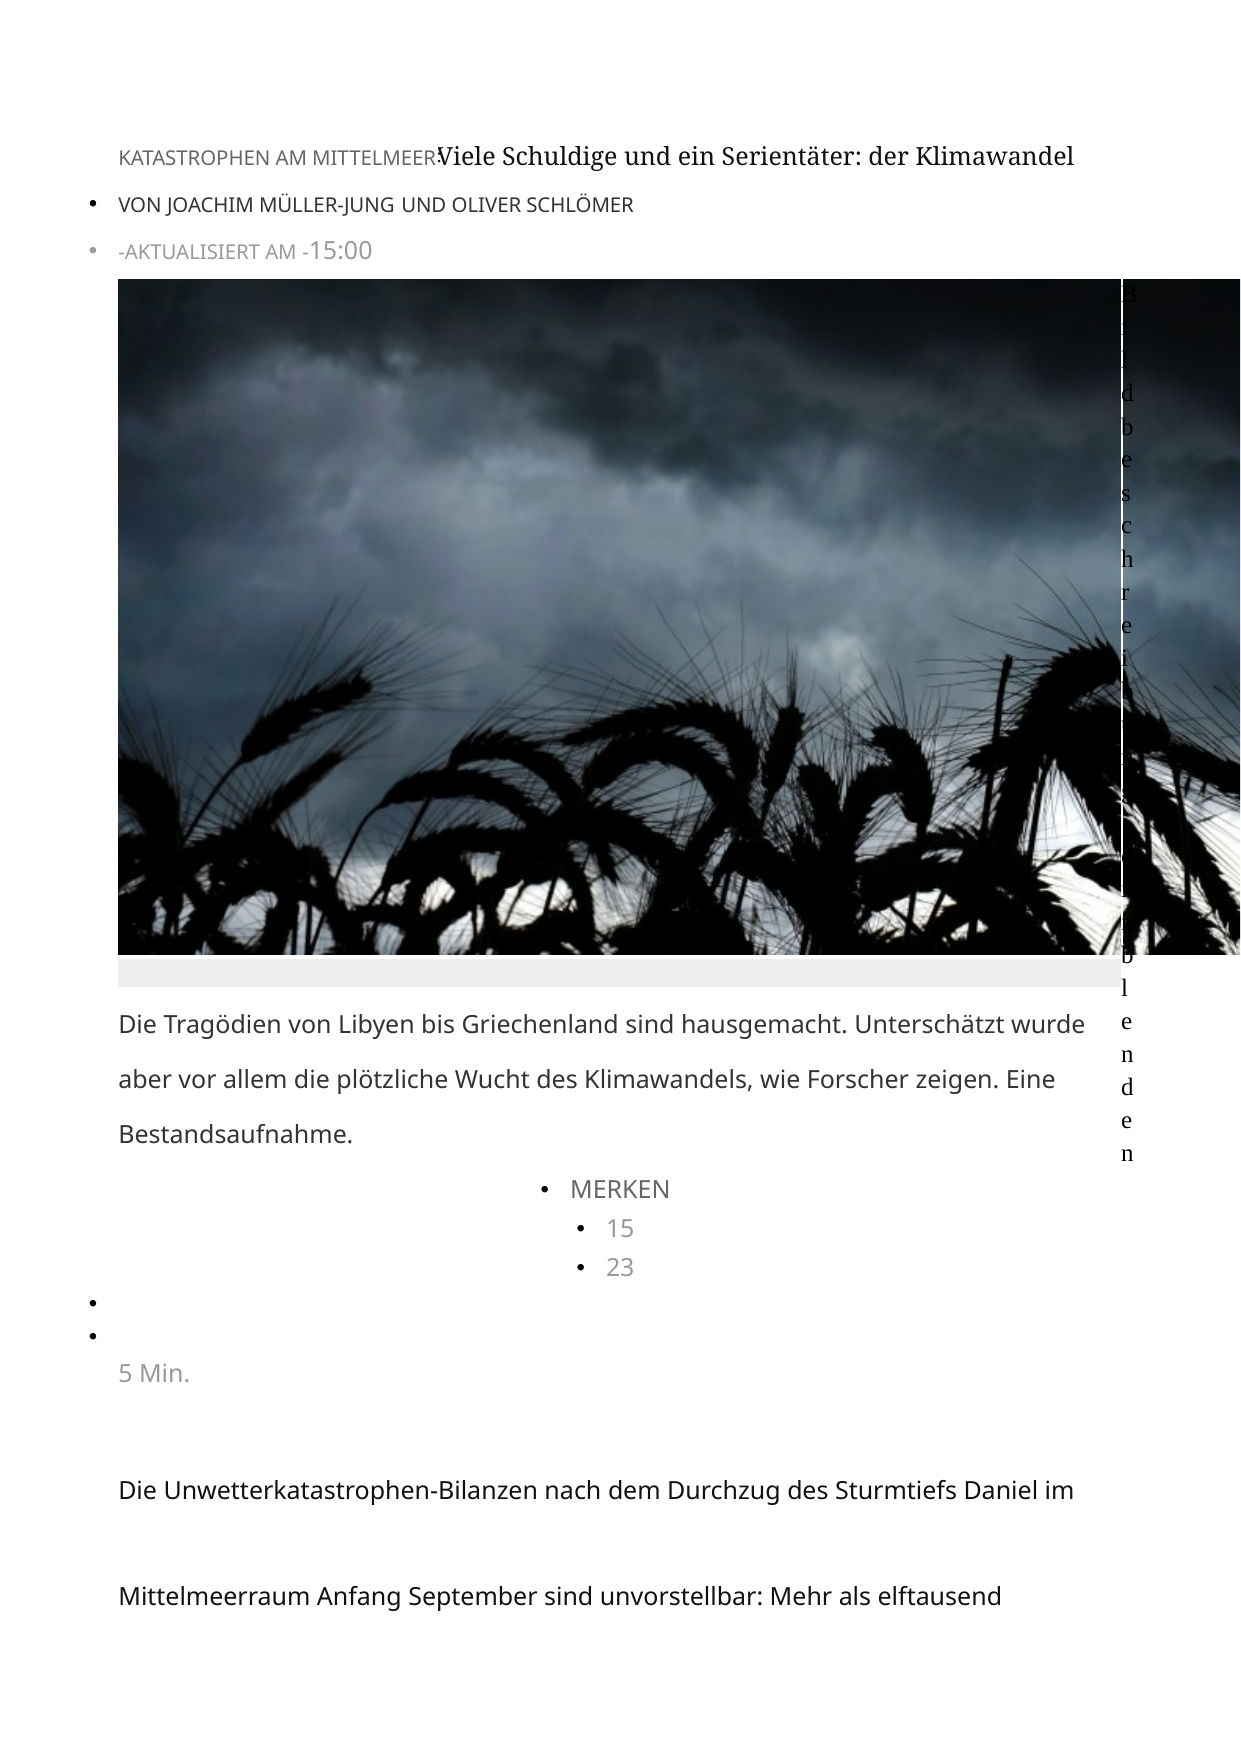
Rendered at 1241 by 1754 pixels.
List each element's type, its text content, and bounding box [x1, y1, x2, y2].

picture [1123, 279, 1241, 955]
picture [1125, 425, 1130, 434]
list 23 [118, 1250, 1122, 1284]
text Die Unwetterkatastrophen-Bilanzen nach dem Durchzug des Sturmtiefs Daniel im Mittelmeerraum Anfang September sind unvorstellbar: Mehr als elftausend [118, 1472, 1122, 1613]
text 5 Min. [118, 1355, 1122, 1389]
text Die Tragödien von Libyen bis Griechenland sind hausgemacht. Unterschätzt wurde aber vor allem die plötzliche Wucht des Klimawandels, wie Forscher zeigen. Eine Bestandsaufnahme. [118, 1006, 1121, 1151]
list -AKTUALISIERT AM -15:00 [118, 232, 1122, 267]
list MERKEN [118, 1172, 1122, 1206]
picture [1125, 689, 1130, 698]
picture [1126, 294, 1134, 301]
subtitle KATASTROPHEN AM MITTELMEERViele Schuldige und ein Serientäter: der Klimawandel [118, 139, 1122, 173]
picture [118, 279, 1121, 955]
picture [1126, 287, 1133, 293]
list 15 [118, 1211, 1122, 1245]
list VON JOACHIM MÜLLER-JUNG UND OLIVER SCHLÖMER [118, 186, 1122, 219]
